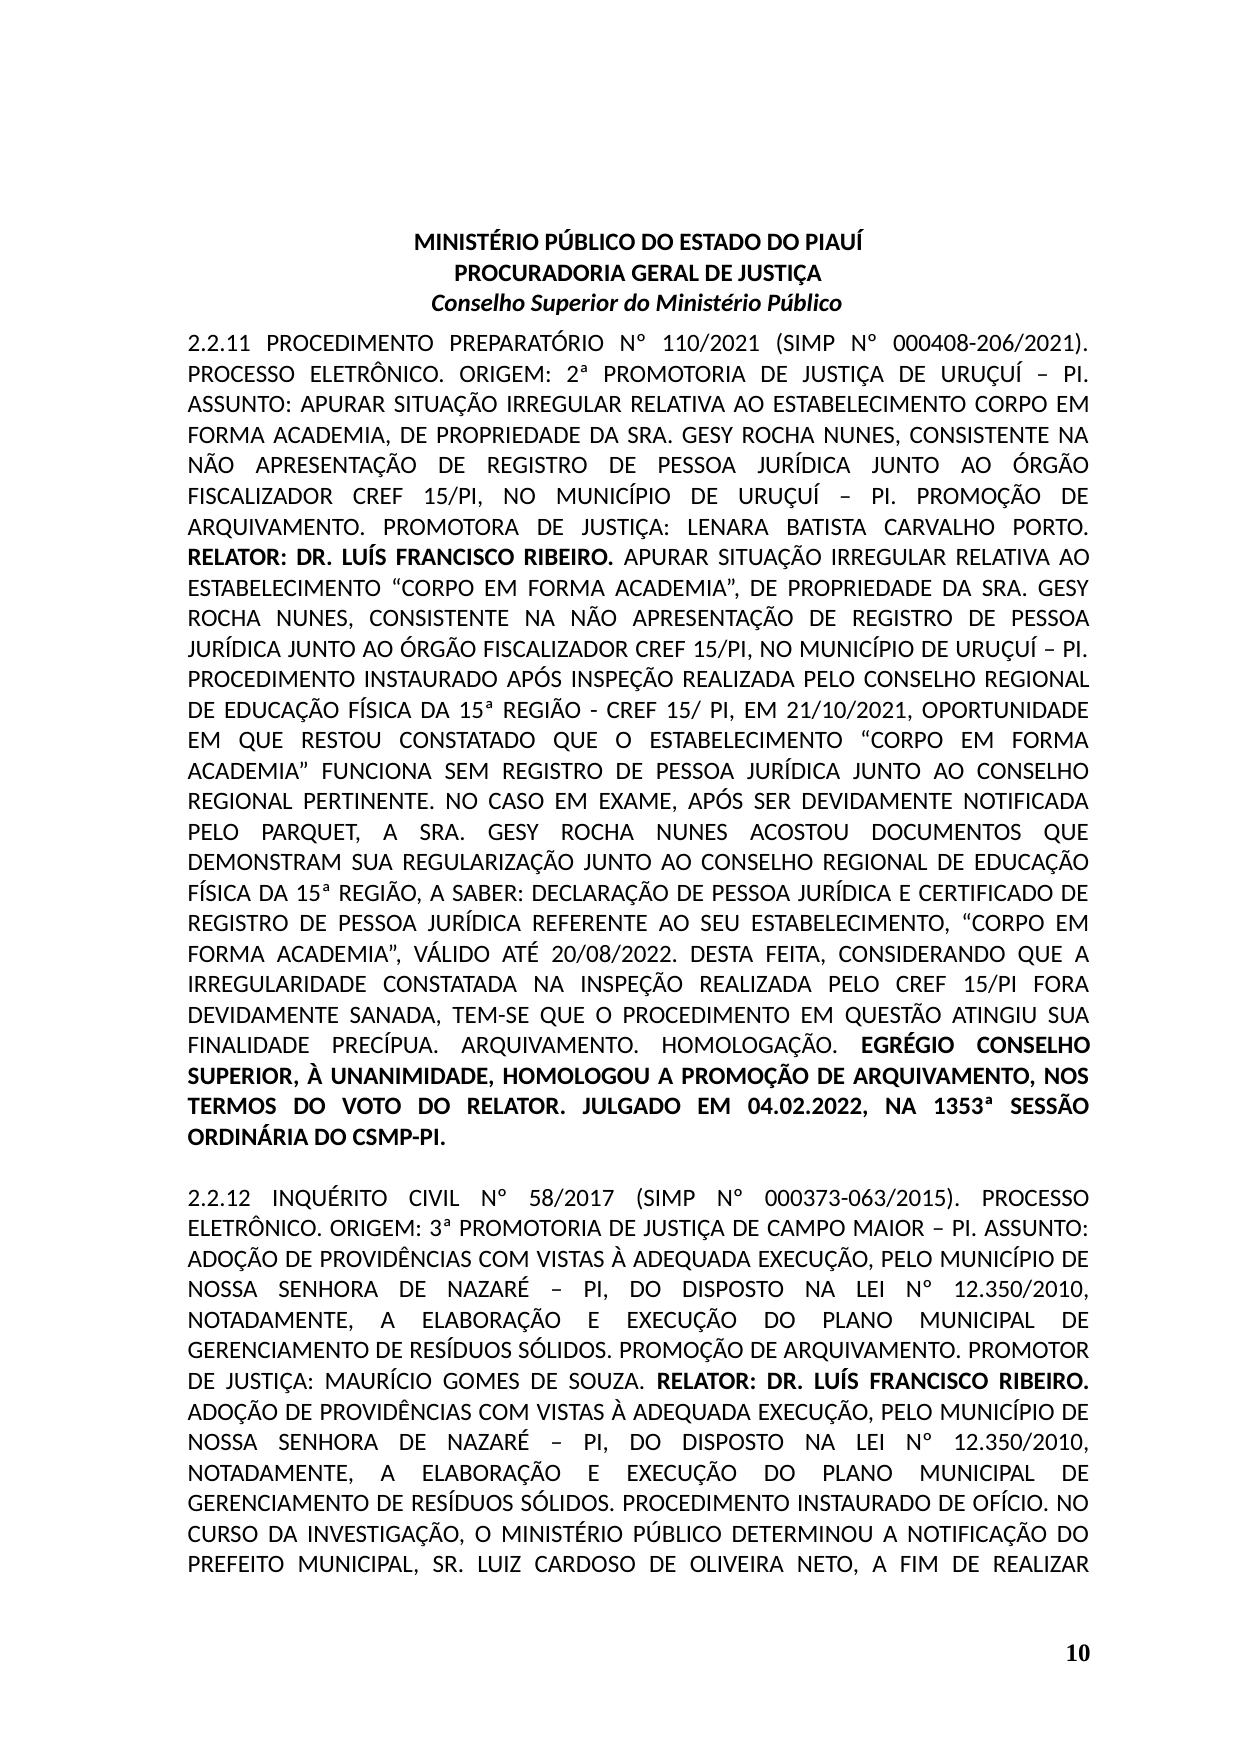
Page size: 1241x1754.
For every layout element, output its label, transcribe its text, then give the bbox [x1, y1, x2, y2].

text 2.2.12 INQUÉRITO CIVIL Nº 58/2017 (SIMP Nº 000373-063/2015). PROCESSO ELETRÔNICO. ORIGEM: 3ª PROMOTORIA DE JUSTIÇA DE CAMPO MAIOR – PI. ASSUNTO: ADOÇÃO DE PROVIDÊNCIAS COM VISTAS À ADEQUADA EXECUÇÃO, PELO MUNICÍPIO DE NOSSA SENHORA DE NAZARÉ – PI, DO DISPOSTO NA LEI Nº 12.350/2010, NOTADAMENTE, A ELABORAÇÃO E EXECUÇÃO DO PLANO MUNICIPAL DE GERENCIAMENTO DE RESÍDUOS SÓLIDOS. PROMOÇÃO DE ARQUIVAMENTO. PROMOTOR DE JUSTIÇA: MAURÍCIO GOMES DE SOUZA. RELATOR: DR. LUÍS FRANCISCO RIBEIRO. ADOÇÃO DE PROVIDÊNCIAS COM VISTAS À ADEQUADA EXECUÇÃO, PELO MUNICÍPIO DE NOSSA SENHORA DE NAZARÉ – PI, DO DISPOSTO NA LEI Nº 12.350/2010, NOTADAMENTE, A ELABORAÇÃO E EXECUÇÃO DO PLANO MUNICIPAL DE GERENCIAMENTO DE RESÍDUOS SÓLIDOS. PROCEDIMENTO INSTAURADO DE OFÍCIO. NO CURSO DA INVESTIGAÇÃO, O MINISTÉRIO PÚBLICO DETERMINOU A NOTIFICAÇÃO DO PREFEITO MUNICIPAL, SR. LUIZ CARDOSO DE OLIVEIRA NETO, A FIM DE REALIZAR [187, 1182, 1090, 1579]
text 2.2.11 PROCEDIMENTO PREPARATÓRIO Nº 110/2021 (SIMP Nº 000408-206/2021). PROCESSO ELETRÔNICO. ORIGEM: 2ª PROMOTORIA DE JUSTIÇA DE URUÇUÍ – PI. ASSUNTO: APURAR SITUAÇÃO IRREGULAR RELATIVA AO ESTABELECIMENTO CORPO EM FORMA ACADEMIA, DE PROPRIEDADE DA SRA. GESY ROCHA NUNES, CONSISTENTE NA NÃO APRESENTAÇÃO DE REGISTRO DE PESSOA JURÍDICA JUNTO AO ÓRGÃO FISCALIZADOR CREF 15/PI, NO MUNICÍPIO DE URUÇUÍ – PI. PROMOÇÃO DE ARQUIVAMENTO. PROMOTORA DE JUSTIÇA: LENARA BATISTA CARVALHO PORTO. RELATOR: DR. LUÍS FRANCISCO RIBEIRO. APURAR SITUAÇÃO IRREGULAR RELATIVA AO ESTABELECIMENTO “CORPO EM FORMA ACADEMIA”, DE PROPRIEDADE DA SRA. GESY ROCHA NUNES, CONSISTENTE NA NÃO APRESENTAÇÃO DE REGISTRO DE PESSOA JURÍDICA JUNTO AO ÓRGÃO FISCALIZADOR CREF 15/PI, NO MUNICÍPIO DE URUÇUÍ – PI. PROCEDIMENTO INSTAURADO APÓS INSPEÇÃO REALIZADA PELO CONSELHO REGIONAL DE EDUCAÇÃO FÍSICA DA 15ª REGIÃO - CREF 15/ PI, EM 21/10/2021, OPORTUNIDADE EM QUE RESTOU CONSTATADO QUE O ESTABELECIMENTO “CORPO EM FORMA ACADEMIA” FUNCIONA SEM REGISTRO DE PESSOA JURÍDICA JUNTO AO CONSELHO REGIONAL PERTINENTE. NO CASO EM EXAME, APÓS SER DEVIDAMENTE NOTIFICADA PELO PARQUET, A SRA. GESY ROCHA NUNES ACOSTOU DOCUMENTOS QUE DEMONSTRAM SUA REGULARIZAÇÃO JUNTO AO CONSELHO REGIONAL DE EDUCAÇÃO FÍSICA DA 15ª REGIÃO, A SABER: DECLARAÇÃO DE PESSOA JURÍDICA E CERTIFICADO DE REGISTRO DE PESSOA JURÍDICA REFERENTE AO SEU ESTABELECIMENTO, “CORPO EM FORMA ACADEMIA”, VÁLIDO ATÉ 20/08/2022. DESTA FEITA, CONSIDERANDO QUE A IRREGULARIDADE CONSTATADA NA INSPEÇÃO REALIZADA PELO CREF 15/PI FORA DEVIDAMENTE SANADA, TEM-SE QUE O PROCEDIMENTO EM QUESTÃO ATINGIU SUA FINALIDADE PRECÍPUA. ARQUIVAMENTO. HOMOLOGAÇÃO. EGRÉGIO CONSELHO SUPERIOR, À UNANIMIDADE, HOMOLOGOU A PROMOÇÃO DE ARQUIVAMENTO, NOS TERMOS DO VOTO Do Relator. JULGADO EM 04.02.2022, NA 1353ª SESSÃO ORDINÁRIA DO CSMP-PI. [187, 327, 1090, 1152]
